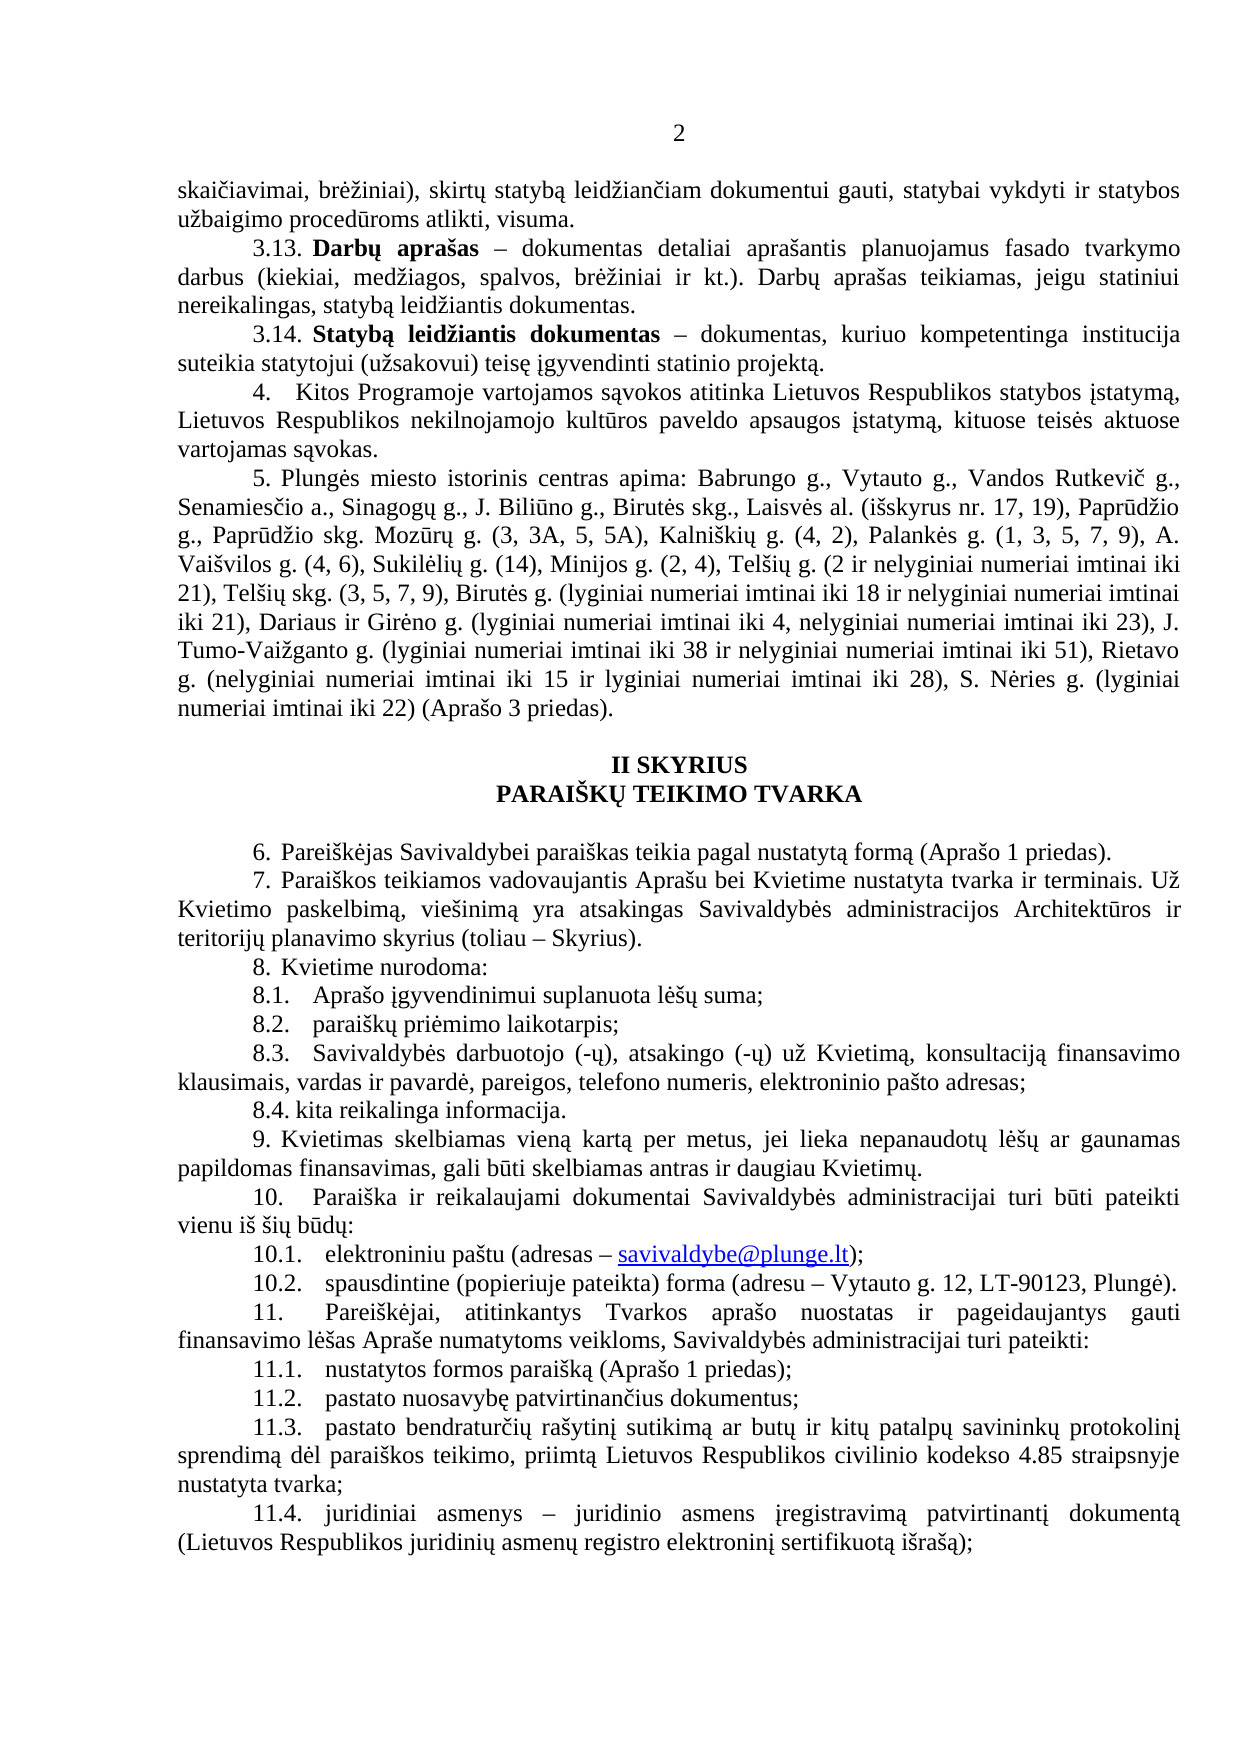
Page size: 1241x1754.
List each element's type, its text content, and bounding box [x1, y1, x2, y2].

text skaičiavimai, brėžiniai), skirtų statybą leidžiančiam dokumentui gauti, statybai vykdyti ir statybos užbaigimo procedūroms atlikti, visuma. [177, 176, 1181, 233]
text 3.14. Statybą leidžiantis dokumentas – dokumentas, kuriuo kompetentinga institucija suteikia statytojui (užsakovui) teisę įgyvendinti statinio projektą. [177, 319, 1181, 377]
text 10. Paraiška ir reikalaujami dokumentai Savivaldybės administracijai turi būti pateikti vienu iš šių būdų: [177, 1182, 1181, 1239]
text 5. Plungės miesto istorinis centras apima: Babrungo g., Vytauto g., Vandos Rutkevič g., Senamiesčio a., Sinagogų g., J. Biliūno g., Birutės skg., Laisvės al. (išskyrus nr. 17, 19), Paprūdžio g., Paprūdžio skg. Mozūrų g. (3, 3A, 5, 5A), Kalniškių g. (4, 2), Palankės g. (1, 3, 5, 7, 9), A. Vaišvilos g. (4, 6), Sukilėlių g. (14), Minijos g. (2, 4), Telšių g. (2 ir nelyginiai numeriai imtinai iki 21), Telšių skg. (3, 5, 7, 9), Birutės g. (lyginiai numeriai imtinai iki 18 ir nelyginiai numeriai imtinai iki 21), Dariaus ir Girėno g. (lyginiai numeriai imtinai iki 4, nelyginiai numeriai imtinai iki 23), J. Tumo-Vaižganto g. (lyginiai numeriai imtinai iki 38 ir nelyginiai numeriai imtinai iki 51), Rietavo g. (nelyginiai numeriai imtinai iki 15 ir lyginiai numeriai imtinai iki 28), S. Nėries g. (lyginiai numeriai imtinai iki 22) (Aprašo 3 priedas). [177, 463, 1181, 722]
text 8.4. kita reikalinga informacija. [177, 1096, 1181, 1124]
text II SKYRIUS [177, 751, 1181, 779]
text 8.1. Aprašo įgyvendinimui suplanuota lėšų suma; [177, 981, 1181, 1009]
text 8.3. Savivaldybės darbuotojo (-ų), atsakingo (-ų) už Kvietimą, konsultaciją finansavimo klausimais, vardas ir pavardė, pareigos, telefono numeris, elektroninio pašto adresas; [177, 1038, 1181, 1096]
text 11.4. juridiniai asmenys – juridinio asmens įregistravimą patvirtinantį dokumentą (Lietuvos Respublikos juridinių asmenų registro elektroninį sertifikuotą išrašą); [177, 1498, 1181, 1556]
text 10.1. elektroniniu paštu (adresas – savivaldybe@plunge.lt); [177, 1239, 1181, 1268]
text 9. Kvietimas skelbiamas vieną kartą per metus, jei lieka nepanaudotų lėšų ar gaunamas papildomas finansavimas, gali būti skelbiamas antras ir daugiau Kvietimų. [177, 1124, 1181, 1182]
text 8. Kvietime nurodoma: [177, 952, 1181, 981]
text 4. Kitos Programoje vartojamos sąvokos atitinka Lietuvos Respublikos statybos įstatymą, Lietuvos Respublikos nekilnojamojo kultūros paveldo apsaugos įstatymą, kituose teisės aktuose vartojamas sąvokas. [177, 377, 1181, 463]
text 6. Pareiškėjas Savivaldybei paraiškas teikia pagal nustatytą formą (Aprašo 1 priedas). [177, 837, 1181, 866]
text 8.2. paraiškų priėmimo laikotarpis; [177, 1009, 1181, 1038]
text 3.13. Darbų aprašas – dokumentas detaliai aprašantis planuojamus fasado tvarkymo darbus (kiekiai, medžiagos, spalvos, brėžiniai ir kt.). Darbų aprašas teikiamas, jeigu statiniui nereikalingas, statybą leidžiantis dokumentas. [177, 233, 1181, 319]
text 10.2. spausdintine (popieriuje pateikta) forma (adresu – Vytauto g. 12, LT-90123, Plungė). [177, 1268, 1181, 1297]
text 11. Pareiškėjai, atitinkantys Tvarkos aprašo nuostatas ir pageidaujantys gauti finansavimo lėšas Apraše numatytoms veikloms, Savivaldybės administracijai turi pateikti: [177, 1297, 1181, 1354]
text PARAIŠKŲ TEIKIMO TVARKA [177, 779, 1181, 808]
text 11.3. pastato bendraturčių rašytinį sutikimą ar butų ir kitų patalpų savininkų protokolinį sprendimą dėl paraiškos teikimo, priimtą Lietuvos Respublikos civilinio kodekso 4.85 straipsnyje nustatyta tvarka; [177, 1412, 1181, 1498]
text 11.2. pastato nuosavybę patvirtinančius dokumentus; [177, 1383, 1181, 1412]
text 11.1. nustatytos formos paraišką (Aprašo 1 priedas); [177, 1354, 1181, 1383]
text 7. Paraiškos teikiamos vadovaujantis Aprašu bei Kvietime nustatyta tvarka ir terminais. Už Kvietimo paskelbimą, viešinimą yra atsakingas Savivaldybės administracijos Architektūros ir teritorijų planavimo skyrius (toliau – Skyrius). [177, 866, 1181, 952]
